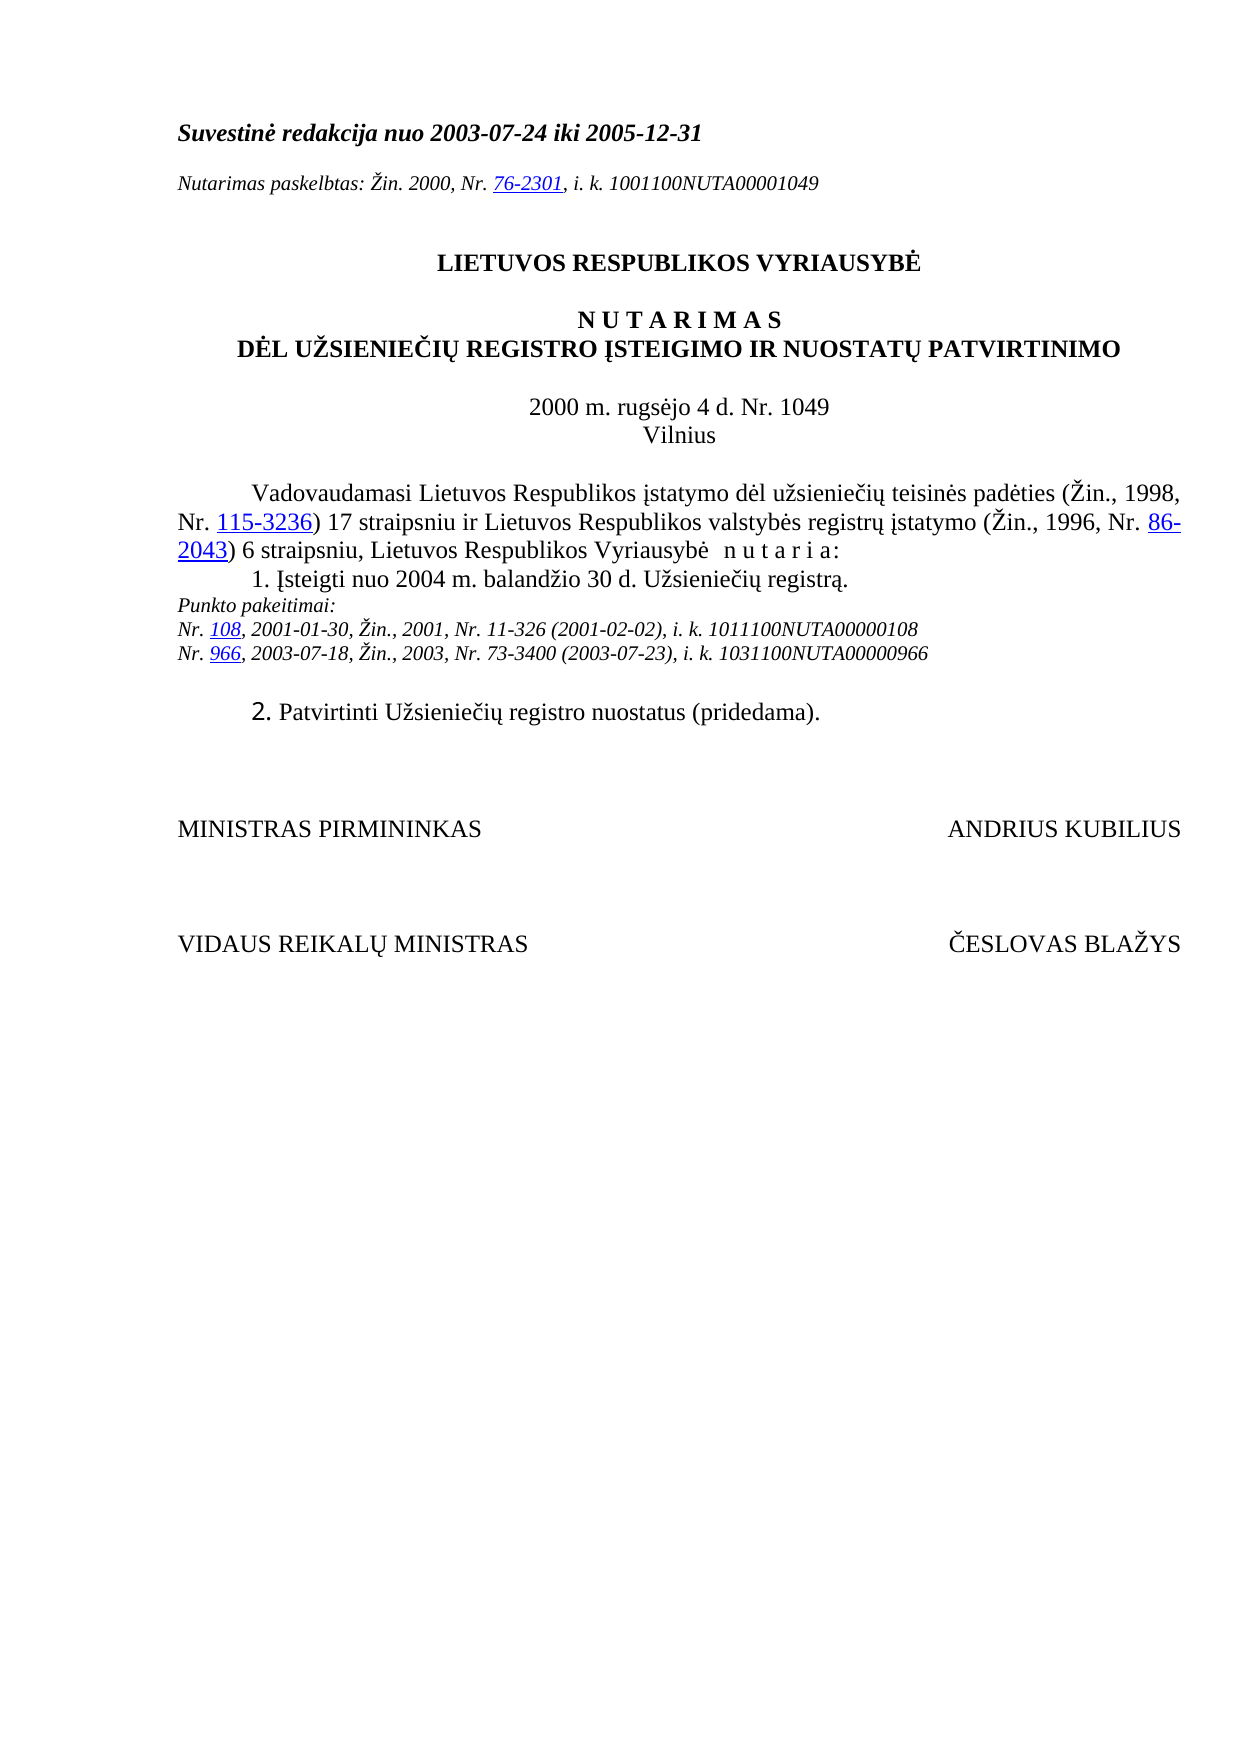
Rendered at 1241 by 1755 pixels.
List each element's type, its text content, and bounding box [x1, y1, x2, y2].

text Punkto pakeitimai: [177, 593, 1181, 617]
text Ministras Pirmininkas Andrius Kubilius [177, 814, 1181, 843]
text 1. Įsteigti nuo 2004 m. balandžio 30 d. Užsieniečių registrą. [177, 564, 1181, 593]
text Nutarimas paskelbtas: Žin. 2000, Nr. 76-2301, i. k. 1001100NUTA00001049 [177, 171, 1181, 195]
text N U T A R I M A S [177, 305, 1181, 334]
text Nr. 108, 2001-01-30, Žin., 2001, Nr. 11-326 (2001-02-02), i. k. 1011100NUTA00000108 [177, 617, 1181, 641]
text Suvestinė redakcija nuo 2003-07-24 iki 2005-12-31 [177, 118, 1181, 147]
text Vidaus reikalų ministras Česlovas Blažys [177, 929, 1181, 958]
text 2. Patvirtinti Užsieniečių registro nuostatus (pridedama). [177, 694, 1181, 728]
text 2000 m. rugsėjo 4 d. Nr. 1049 [177, 392, 1181, 420]
text LIETUVOS RESPUBLIKOS VYRIAUSYBĖ [177, 248, 1181, 277]
text Vilnius [177, 420, 1181, 449]
text DĖL UŽSIENIEČIŲ REGISTRO ĮSTEIGIMO IR NUOSTATŲ PATVIRTINIMO [177, 334, 1181, 363]
text Nr. 966, 2003-07-18, Žin., 2003, Nr. 73-3400 (2003-07-23), i. k. 1031100NUTA00000966 [177, 641, 1181, 665]
text Vadovaudamasi Lietuvos Respublikos įstatymo dėl užsieniečių teisinės padėties (Žin., 1998, Nr. 115-3236) 17 straipsniu ir Lietuvos Respublikos valstybės registrų įstatymo (Žin., 1996, Nr. 86-2043) 6 straipsniu, Lietuvos Respublikos Vyriausybė nutaria: [177, 478, 1181, 564]
